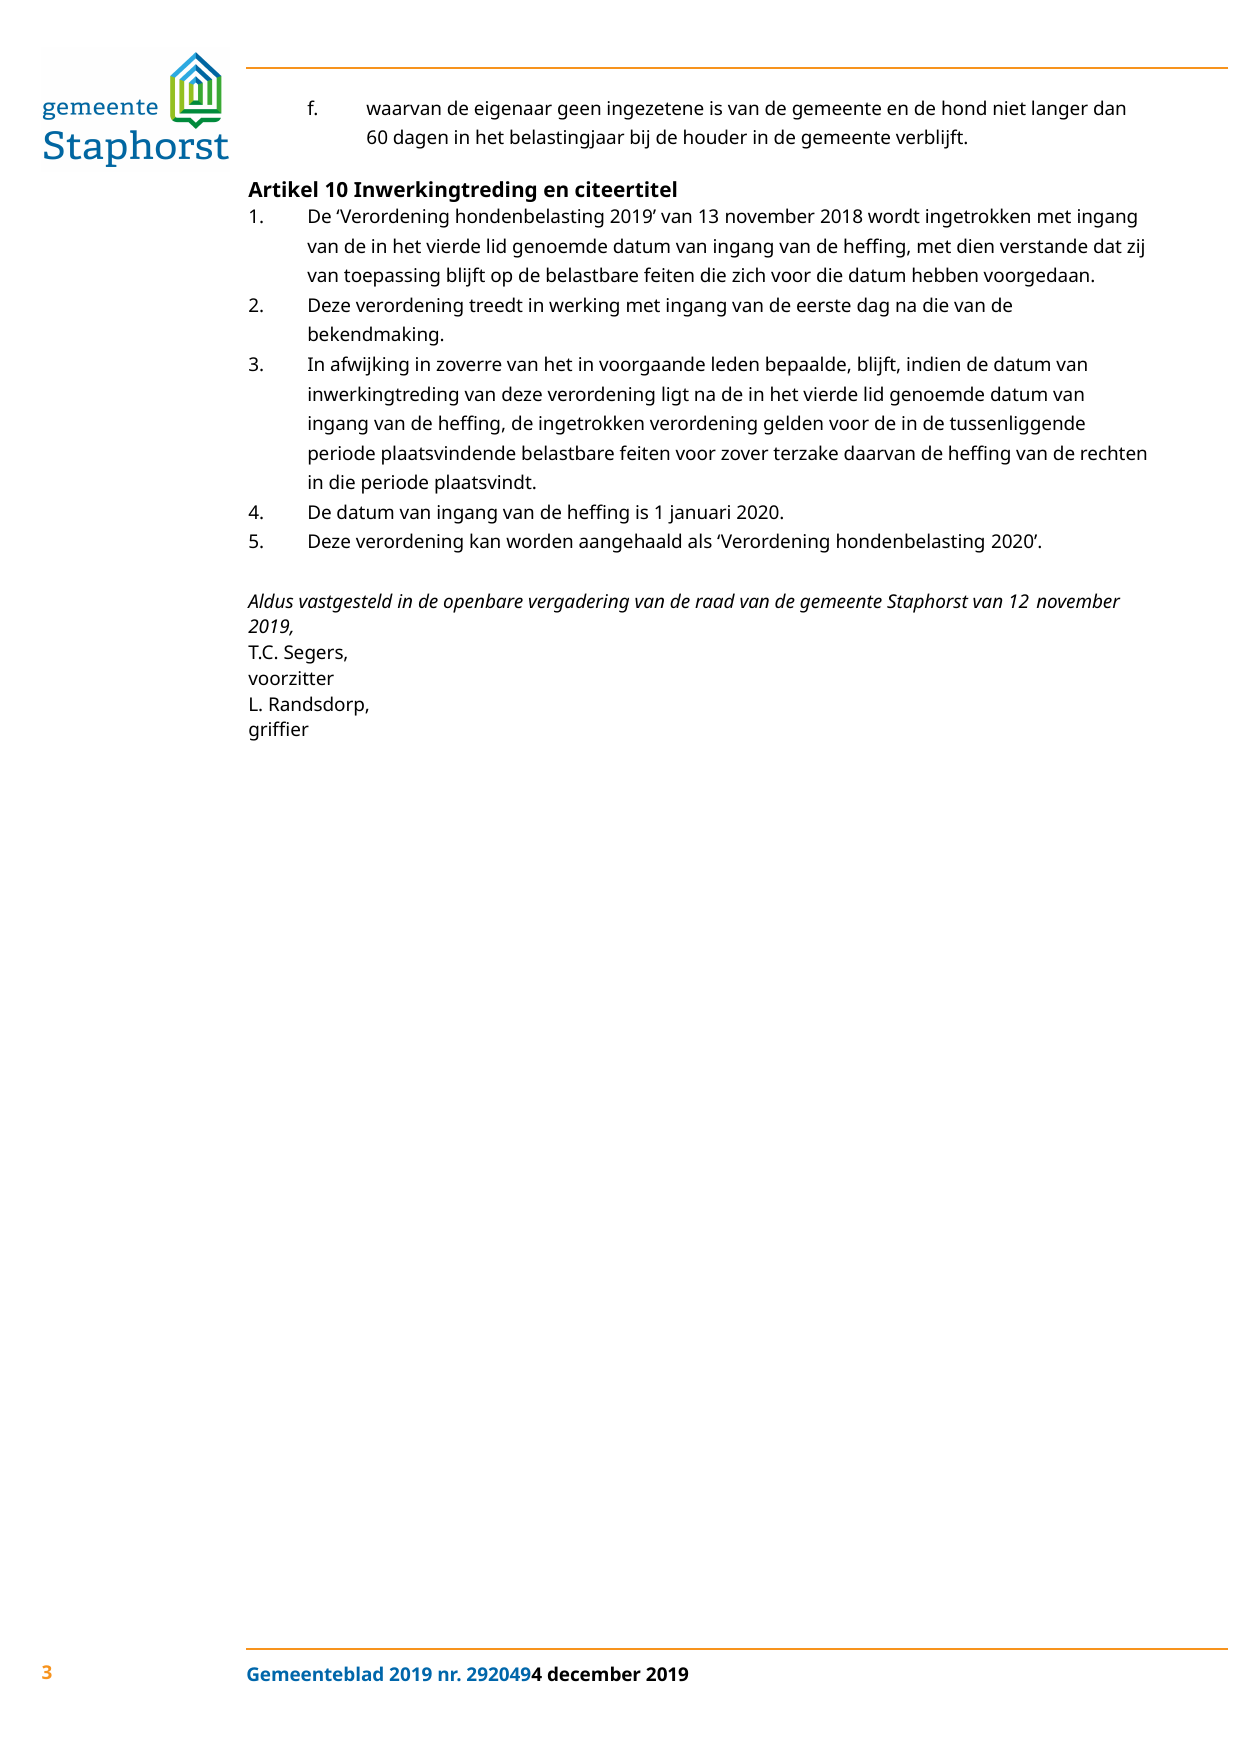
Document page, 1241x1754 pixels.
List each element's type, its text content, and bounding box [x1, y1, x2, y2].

text voorzitter [248, 665, 1152, 691]
text Aldus vastgesteld in de openbare vergadering van de raad van de gemeente Staphorst van 12 november 2019, [248, 588, 1152, 639]
list waarvan de eigenaar geen ingezetene is van de gemeente en de hond niet langer dan 60 dagen in het belastingjaar bij de houder in de gemeente verblijft. [307, 95, 1152, 150]
text L. Randsdorp, [248, 691, 1152, 716]
list De datum van ingang van de heffing is 1 januari 2020. [248, 499, 1152, 525]
list Deze verordening treedt in werking met ingang van de eerste dag na die van de bekendmaking. [248, 292, 1152, 347]
list Deze verordening kan worden aangehaald als ‘Verordening hondenbelasting 2020’. [248, 529, 1152, 554]
text T.C. Segers, [248, 639, 1152, 665]
list In afwijking in zoverre van het in voorgaande leden bepaalde, blijft, indien de datum van inwerkingtreding van deze verordening ligt na de in het vierde lid genoemde datum van ingang van de heffing, de ingetrokken verordening gelden voor de in de tussenliggende periode plaatsvindende belastbare feiten voor zover terzake daarvan de heffing van de rechten in die periode plaatsvindt. [248, 351, 1152, 495]
text Artikel 10 Inwerkingtreding en citeertitel [248, 175, 1152, 203]
list De ‘Verordening hondenbelasting 2019’ van 13 november 2018 wordt ingetrokken met ingang van de in het vierde lid genoemde datum van ingang van de heffing, met dien verstande dat zij van toepassing blijft op de belastbare feiten die zich voor die datum hebben voorgedaan. [248, 203, 1152, 288]
picture [41, 47, 231, 172]
text griffier [248, 716, 1152, 742]
